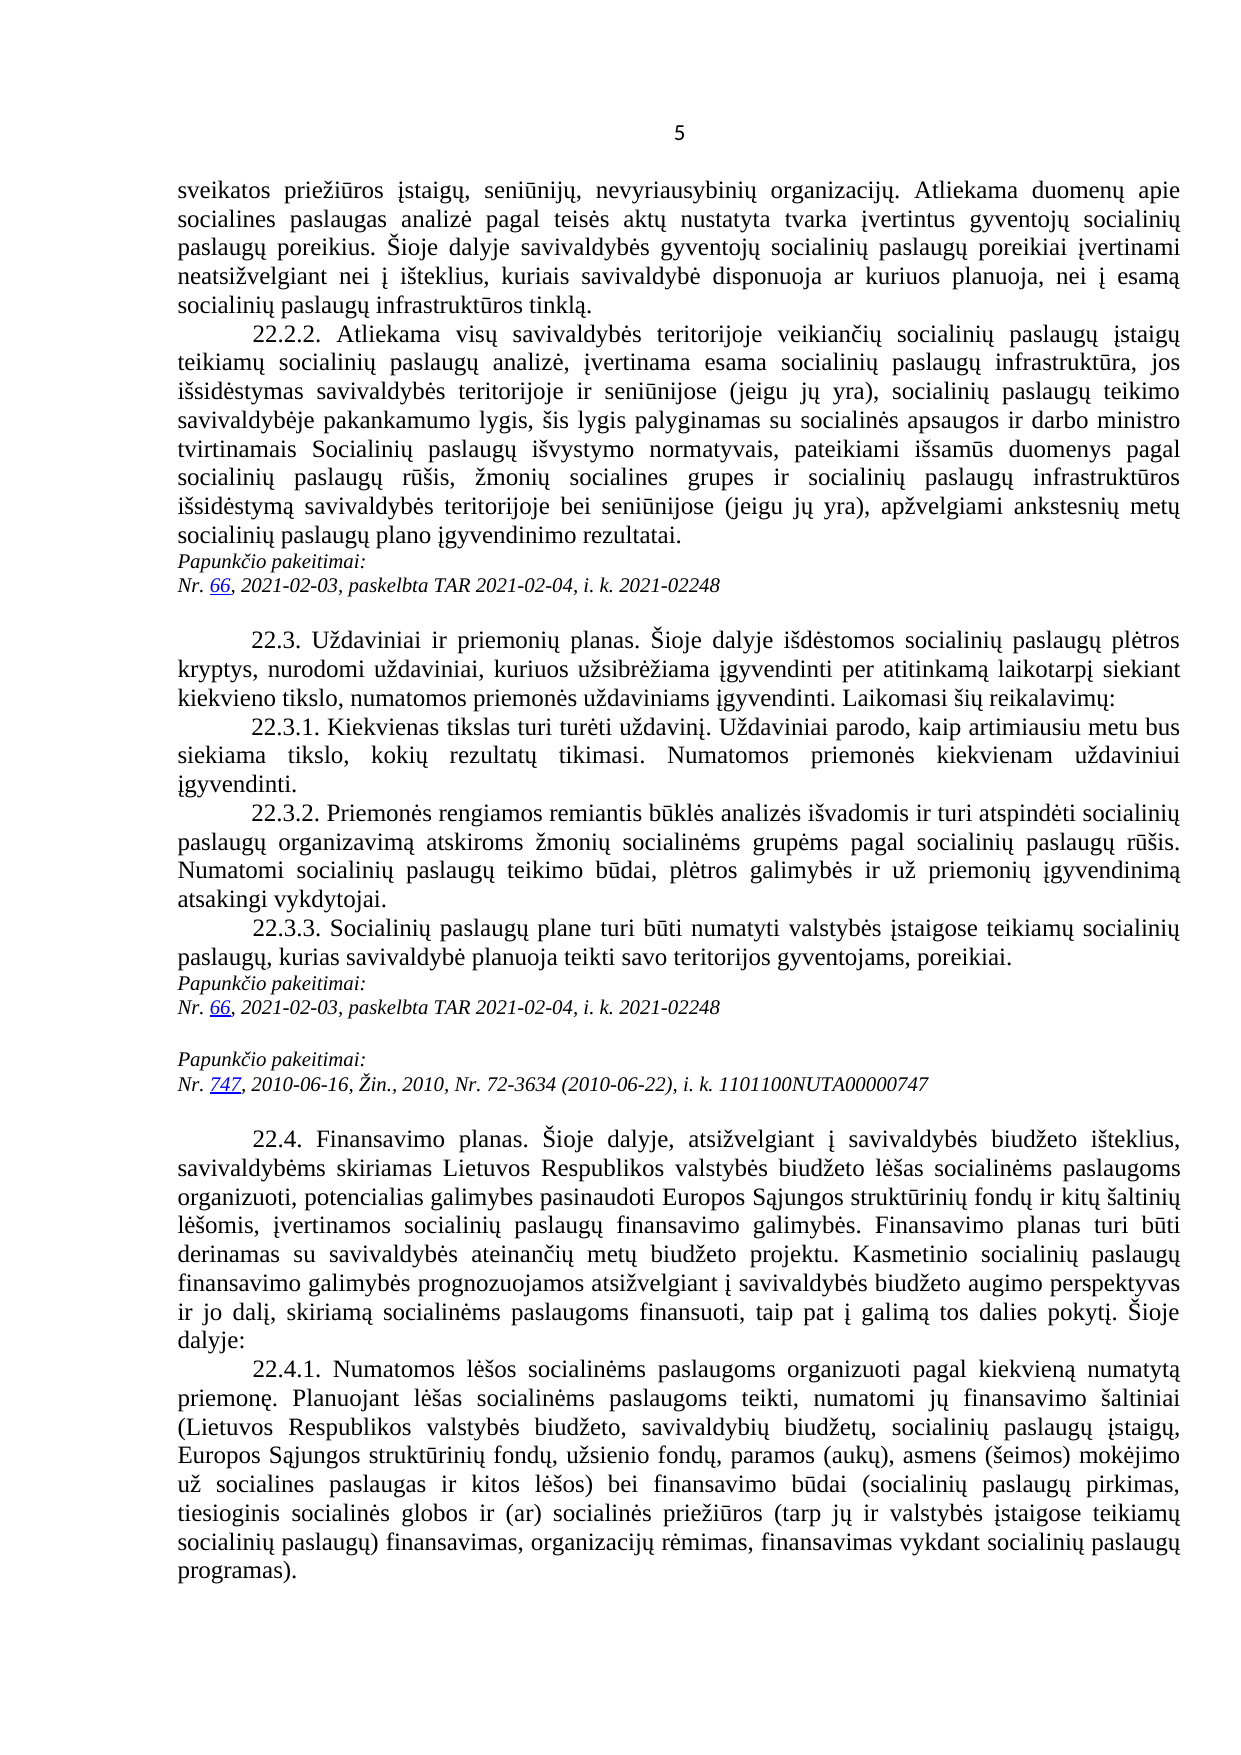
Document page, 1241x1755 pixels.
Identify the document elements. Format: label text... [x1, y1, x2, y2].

text Papunkčio pakeitimai: [177, 1047, 1181, 1071]
text 22.3.1. Kiekvienas tikslas turi turėti uždavinį. Uždaviniai parodo, kaip artimiausiu metu bus siekiama tikslo, kokių rezultatų tikimasi. Numatomos priemonės kiekvienam uždaviniui įgyvendinti. [177, 712, 1181, 798]
text Nr. 66, 2021-02-03, paskelbta TAR 2021-02-04, i. k. 2021-02248 [177, 994, 1181, 1019]
text 22.3.2. Priemonės rengiamos remiantis būklės analizės išvadomis ir turi atspindėti socialinių paslaugų organizavimą atskiroms žmonių socialinėms grupėms pagal socialinių paslaugų rūšis. Numatomi socialinių paslaugų teikimo būdai, plėtros galimybės ir už priemonių įgyvendinimą atsakingi vykdytojai. [177, 798, 1181, 913]
text 22.3.3. Socialinių paslaugų plane turi būti numatyti valstybės įstaigose teikiamų socialinių paslaugų, kurias savivaldybė planuoja teikti savo teritorijos gyventojams, poreikiai. [177, 913, 1181, 971]
text sveikatos priežiūros įstaigų, seniūnijų, nevyriausybinių organizacijų. Atliekama duomenų apie socialines paslaugas analizė pagal teisės aktų nustatyta tvarka įvertintus gyventojų socialinių paslaugų poreikius. Šioje dalyje savivaldybės gyventojų socialinių paslaugų poreikiai įvertinami neatsižvelgiant nei į išteklius, kuriais savivaldybė disponuoja ar kuriuos planuoja, nei į esamą socialinių paslaugų infrastruktūros tinklą. [177, 175, 1181, 319]
text Papunkčio pakeitimai: [177, 971, 1181, 994]
text Papunkčio pakeitimai: [177, 549, 1181, 573]
text Nr. 747, 2010-06-16, Žin., 2010, Nr. 72-3634 (2010-06-22), i. k. 1101100NUTA00000747 [177, 1071, 1181, 1096]
text Nr. 66, 2021-02-03, paskelbta TAR 2021-02-04, i. k. 2021-02248 [177, 573, 1181, 597]
text 22.3. Uždaviniai ir priemonių planas. Šioje dalyje išdėstomos socialinių paslaugų plėtros kryptys, nurodomi uždaviniai, kuriuos užsibrėžiama įgyvendinti per atitinkamą laikotarpį siekiant kiekvieno tikslo, numatomos priemonės uždaviniams įgyvendinti. Laikomasi šių reikalavimų: [177, 626, 1181, 712]
text 22.4. Finansavimo planas. Šioje dalyje, atsižvelgiant į savivaldybės biudžeto išteklius, savivaldybėms skiriamas Lietuvos Respublikos valstybės biudžeto lėšas socialinėms paslaugoms organizuoti, potencialias galimybes pasinaudoti Europos Sąjungos struktūrinių fondų ir kitų šaltinių lėšomis, įvertinamos socialinių paslaugų finansavimo galimybės. Finansavimo planas turi būti derinamas su savivaldybės ateinančių metų biudžeto projektu. Kasmetinio socialinių paslaugų finansavimo galimybės prognozuojamos atsižvelgiant į savivaldybės biudžeto augimo perspektyvas ir jo dalį, skiriamą socialinėms paslaugoms finansuoti, taip pat į galimą tos dalies pokytį. Šioje dalyje: [177, 1124, 1181, 1354]
text 22.2.2. Atliekama visų savivaldybės teritorijoje veikiančių socialinių paslaugų įstaigų teikiamų socialinių paslaugų analizė, įvertinama esama socialinių paslaugų infrastruktūra, jos išsidėstymas savivaldybės teritorijoje ir seniūnijose (jeigu jų yra), socialinių paslaugų teikimo savivaldybėje pakankamumo lygis, šis lygis palyginamas su socialinės apsaugos ir darbo ministro tvirtinamais Socialinių paslaugų išvystymo normatyvais, pateikiami išsamūs duomenys pagal socialinių paslaugų rūšis, žmonių socialines grupes ir socialinių paslaugų infrastruktūros išsidėstymą savivaldybės teritorijoje bei seniūnijose (jeigu jų yra), apžvelgiami ankstesnių metų socialinių paslaugų plano įgyvendinimo rezultatai. [177, 319, 1181, 549]
text 22.4.1. Numatomos lėšos socialinėms paslaugoms organizuoti pagal kiekvieną numatytą priemonę. Planuojant lėšas socialinėms paslaugoms teikti, numatomi jų finansavimo šaltiniai (Lietuvos Respublikos valstybės biudžeto, savivaldybių biudžetų, socialinių paslaugų įstaigų, Europos Sąjungos struktūrinių fondų, užsienio fondų, paramos (aukų), asmens (šeimos) mokėjimo už socialines paslaugas ir kitos lėšos) bei finansavimo būdai (socialinių paslaugų pirkimas, tiesioginis socialinės globos ir (ar) socialinės priežiūros (tarp jų ir valstybės įstaigose teikiamų socialinių paslaugų) finansavimas, organizacijų rėmimas, finansavimas vykdant socialinių paslaugų programas). [177, 1354, 1181, 1584]
